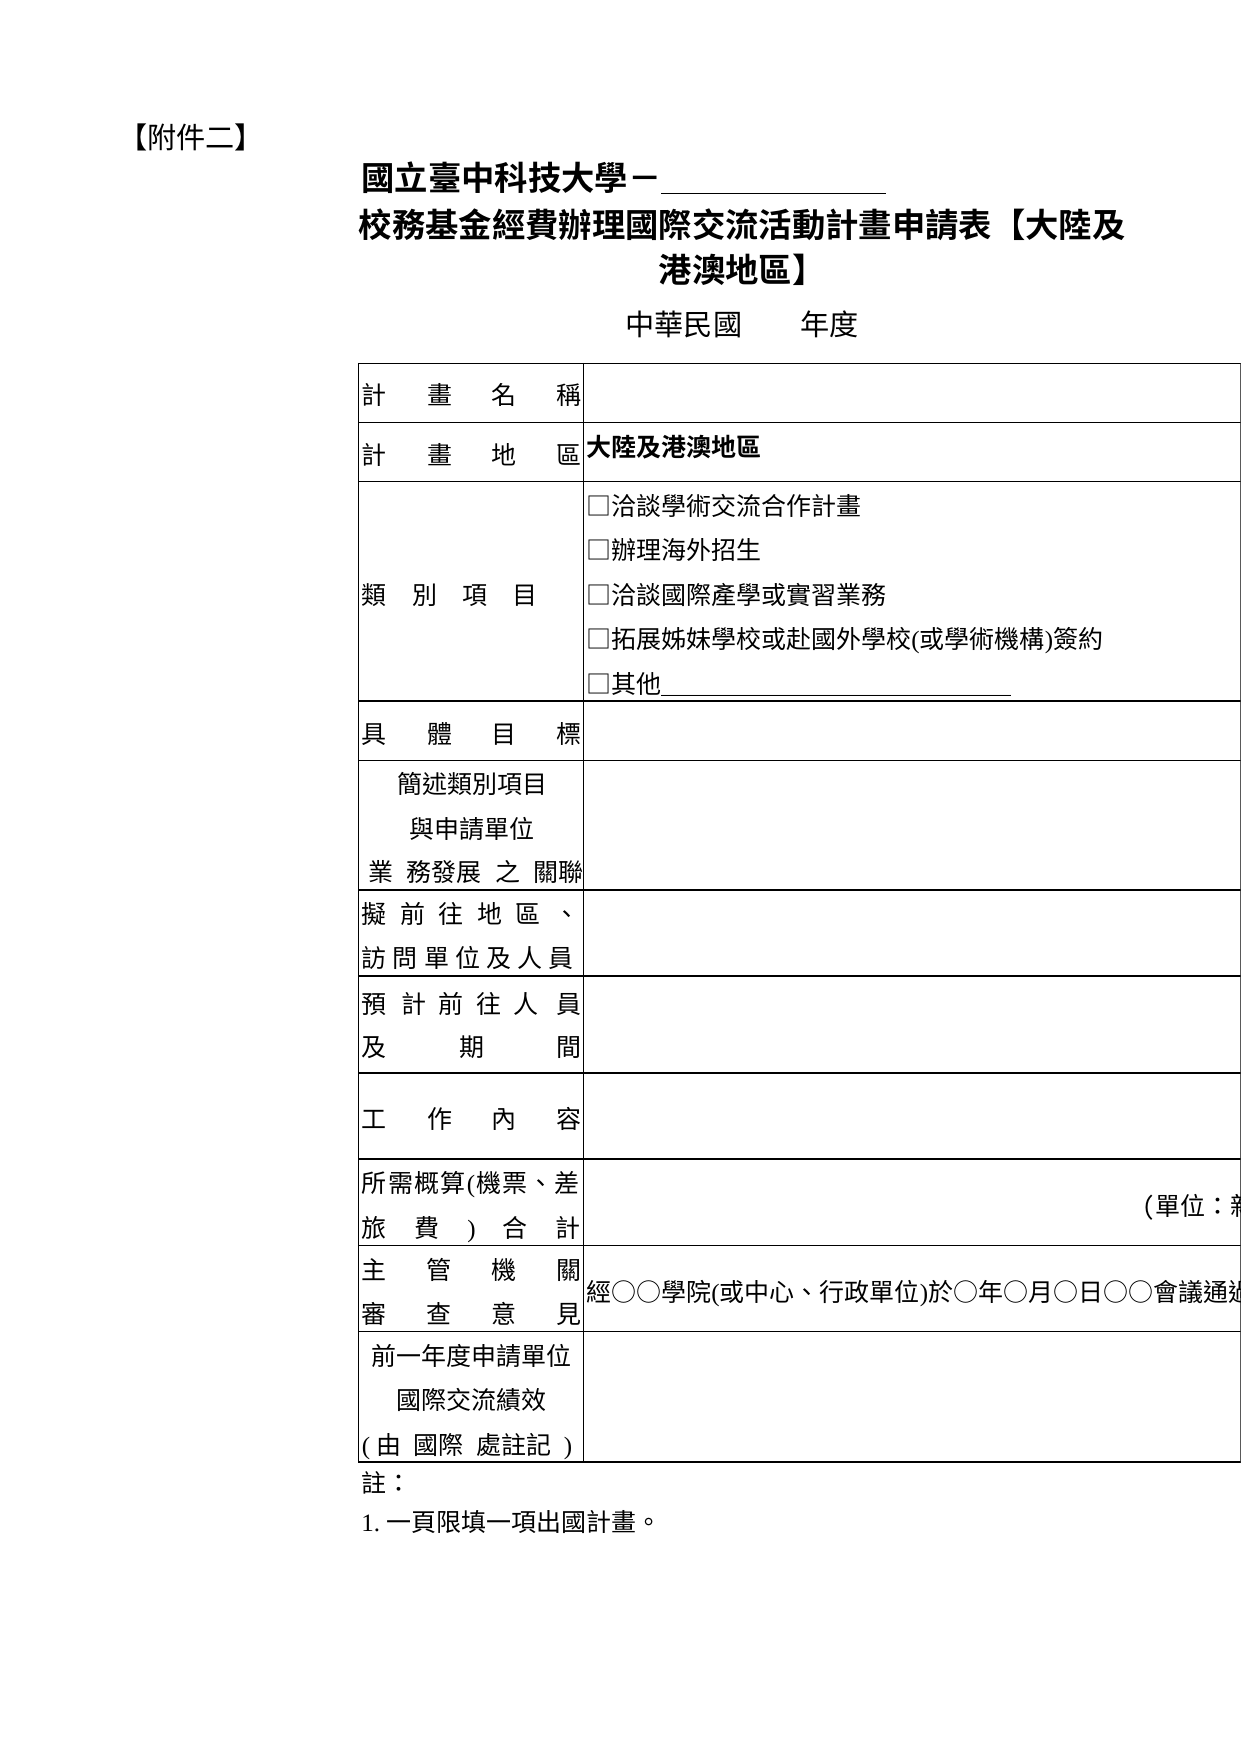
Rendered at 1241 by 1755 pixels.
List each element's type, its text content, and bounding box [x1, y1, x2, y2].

table_cell [584, 1074, 1240, 1158]
text 中華民國 年度 [345, 302, 1138, 344]
table_cell 預及 [359, 977, 394, 1072]
table_cell 區 [549, 423, 583, 481]
table_cell 簡述類別項目與申請單位 業 務發展 之 關聯 [359, 761, 583, 889]
table_cell 別 項 目 [394, 482, 548, 700]
text 國立臺中科技大學－ [361, 142, 1138, 203]
table_cell 前一年度申請單位國際交流績效 ( 由 國際 處註記 ) [359, 1332, 583, 1461]
table_header 稱 [549, 364, 583, 422]
table_cell 具 [359, 702, 394, 759]
text 【附件二】 [118, 114, 268, 157]
table_cell 容 [549, 1074, 583, 1158]
table_cell [549, 482, 583, 700]
table_cell 工 [359, 1074, 394, 1158]
table_cell 大陸及港澳地區 [584, 423, 1240, 481]
table_cell 管 機 查 意 [394, 1246, 548, 1331]
table_cell 計 [359, 423, 394, 481]
table_header [584, 364, 1240, 422]
table_cell 員間 [549, 977, 583, 1072]
table_cell 經○○學院(或中心、行政單位)於○年○月○日○○會議通過。 [584, 1246, 1240, 1331]
table_header 計 [359, 364, 394, 422]
table_cell (單位：新台幣千元) [584, 1160, 1240, 1244]
table_cell [584, 761, 1240, 889]
table_cell [584, 702, 1240, 759]
table_cell 體 目 [394, 702, 548, 759]
table_cell 所需概算(機票、差 旅 費 ) 合 計 [359, 1160, 583, 1244]
table_cell 作 內 [394, 1074, 548, 1158]
table_cell 計 前 往 人期 [394, 977, 548, 1072]
table_cell 關 見 [549, 1246, 583, 1331]
table_cell 擬 前 往 地 區 、 訪問單位及人員 [359, 891, 583, 975]
table_cell [584, 891, 1240, 975]
text 校務基金經費辦理國際交流活動計畫申請表【大陸及港澳地區】 [345, 203, 1138, 291]
table_cell 類 [359, 482, 394, 700]
table_cell □洽談學術交流合作計畫 □辦理海外招生 □洽談國際產學或實習業務 □拓展姊妹學校或赴國外學校(或學術機構)簽約 □其他＿＿＿＿＿＿＿＿＿＿＿＿＿＿ [584, 482, 1240, 700]
table_cell [584, 1332, 1240, 1461]
table_cell 主 審 [359, 1246, 394, 1331]
table_cell [584, 977, 1240, 1072]
table_cell 畫 地 [394, 423, 548, 481]
table_cell 標 [549, 702, 583, 759]
text 1. 一頁限填一項出國計畫。 [361, 1502, 1138, 1539]
text 註： [361, 1464, 1138, 1500]
table_header 畫 名 [394, 364, 548, 422]
